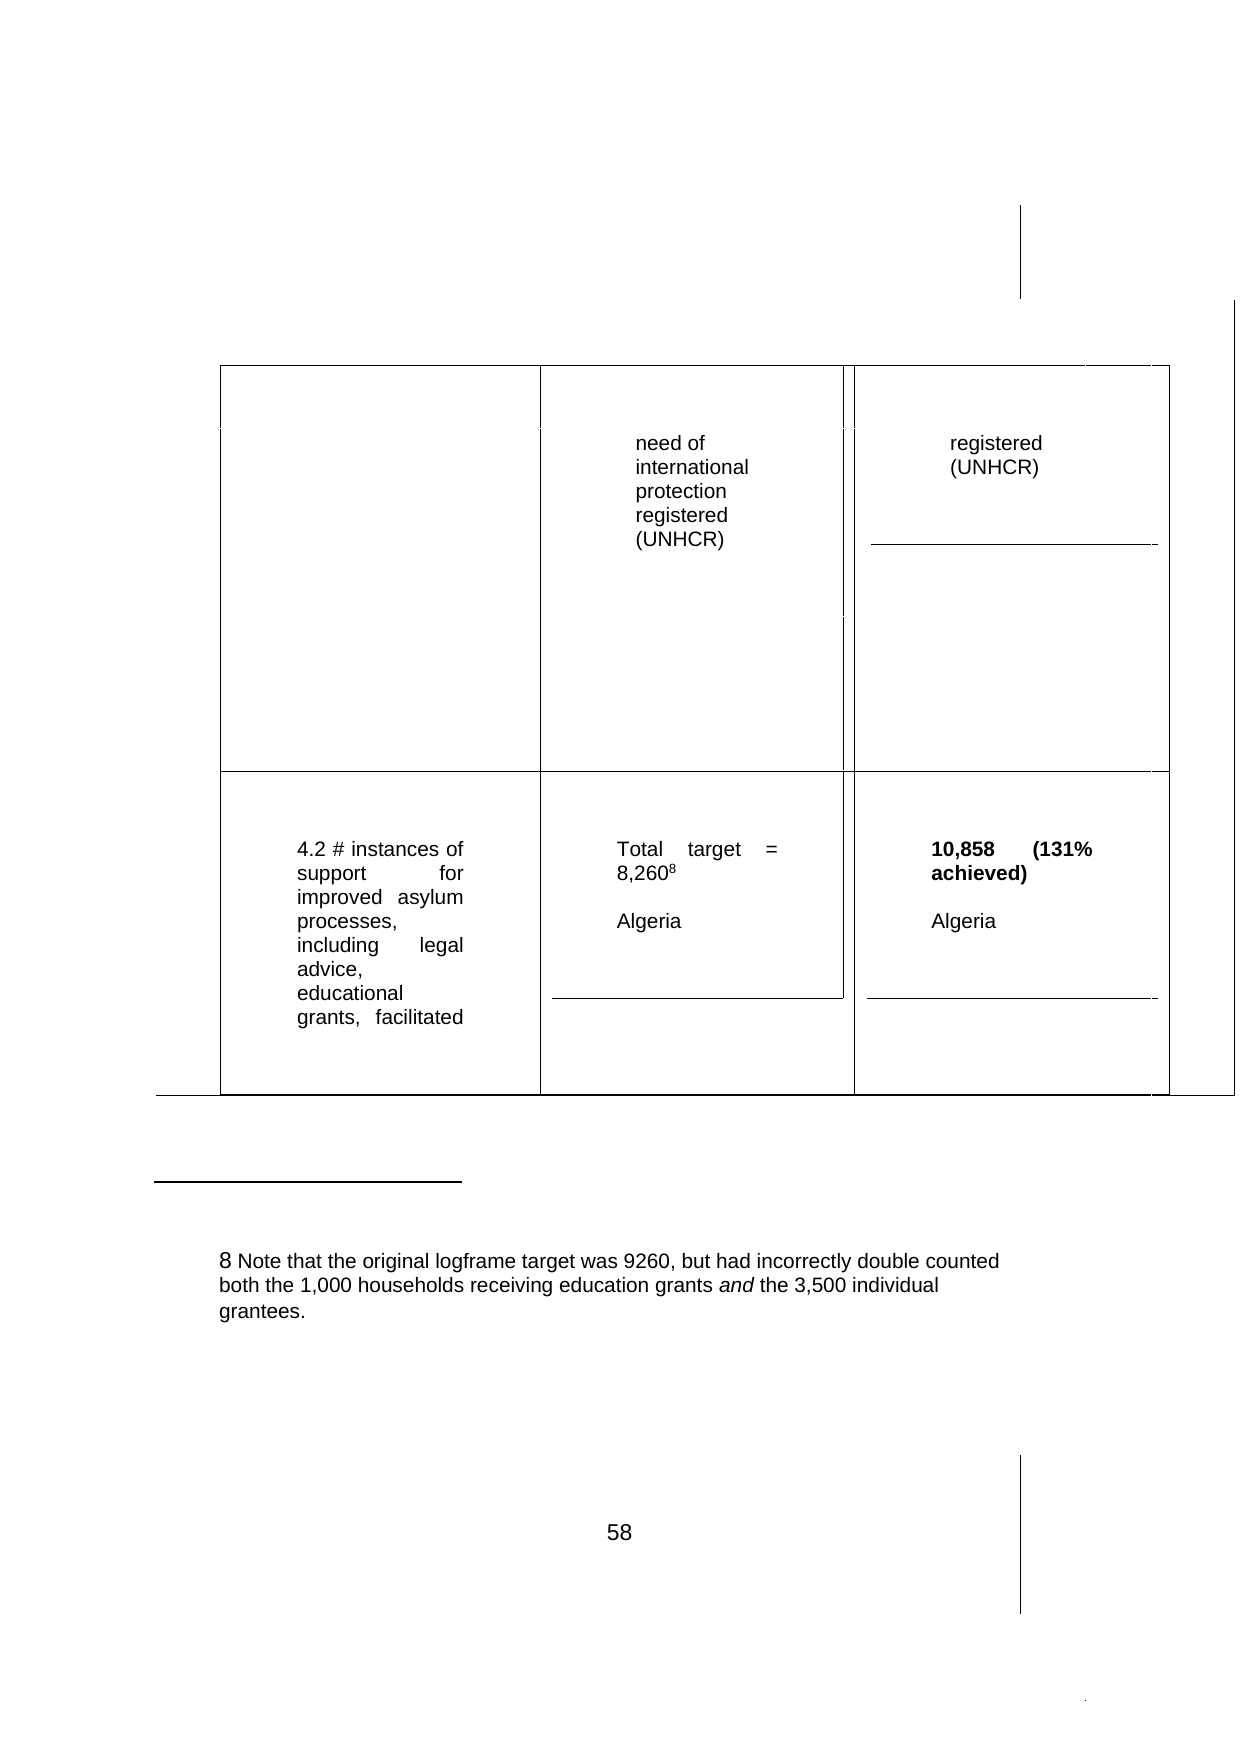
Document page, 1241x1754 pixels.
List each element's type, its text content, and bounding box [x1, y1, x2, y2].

table_cell [529, 772, 540, 1094]
table_cell [221, 366, 540, 428]
table_cell Total Target: 37,101 Greece 60 visits to places of detention carried out; protection risk assessments conducted (ICRC) Libya 10,000 individuals assisted through monitoring visits [improve sanitation, hygiene in 6 detention centres, 5 sea ports] (UNHCR) 13,041 vulnerable female migrants receiving assistance in and outside of detention centres (DRC) Europe 14,000 persons in need of international protection registered (UNHCR) [557, 367, 842, 428]
table_cell Total target = 8,260 Algeria 2,500 persons of concern registered (UNHCR) Egypt 700 status determination decisions analysed (UNHCR) 1,000 HH receiving education grants for 3,500 students 1,375 refugee cases submitted for resettlement (UNHCR) Tunisia 185 applicants receive info on status determination procedures (UNHCR) [541, 772, 854, 1094]
table_cell 37,696 (102% achieved) Greece 87 visits to places of detention carried out; protection risks assessments conducted Libya Target changed by partner but included as alternate indicator of durable solutions: 993 monitoring visits undertaken to 30 detention centres, resulting in release of 805 refugees and asylum seekers. 29,711 vulnerable mixed migrant women receiving assistance in and outside of DCIM detention centres (DRC) Europe 6,905 persons in need of international protection registered (UNHCR) [855, 429, 1151, 771]
table_cell [221, 429, 540, 771]
table_cell 10,858 (131% achieved) Algeria 1,257 persons of concern registered (UNHCR) Egypt 7,168 status determination decisions analysed (UNHCR) 830 HH receiving education grants for 2,474 students 863 refugee cases submitted for resettlement (UNHCR) Tunisia 740 applicants receive info on status determination procedures (UNHCR) [855, 772, 1151, 1094]
table_cell 10,858 (131% achieved) Algeria 1,257 persons of concern registered (UNHCR) Egypt 7,168 status determination decisions analysed (UNHCR) 830 HH receiving education grants for 2,474 students 863 refugee cases submitted for resettlement (UNHCR) Tunisia 740 applicants receive info on status determination procedures (UNHCR) [867, 773, 1151, 997]
table_cell Total target = 8,260 Algeria 2,500 persons of concern registered (UNHCR) Egypt 700 status determination decisions analysed (UNHCR) 1,000 HH receiving education grants for 3,500 students 1,375 refugee cases submitted for resettlement (UNHCR) Tunisia 185 applicants receive info on status determination procedures (UNHCR) [553, 773, 842, 997]
table_cell [221, 772, 232, 1094]
table_cell 4.2 # instances of support for improved asylum processes, including legal advice, educational grants, facilitated [233, 773, 528, 1093]
table_cell Total Target: 37,101 Greece 60 visits to places of detention carried out; protection risk assessments conducted (ICRC) Libya 10,000 individuals assisted through monitoring visits [improve sanitation, hygiene in 6 detention centres, 5 sea ports] (UNHCR) 13,041 vulnerable female migrants receiving assistance in and outside of detention centres (DRC) Europe 14,000 persons in need of international protection registered (UNHCR) [557, 429, 842, 615]
table_cell Total Target: 37,101 Greece 60 visits to places of detention carried out; protection risk assessments conducted (ICRC) Libya 10,000 individuals assisted through monitoring visits [improve sanitation, hygiene in 6 detention centres, 5 sea ports] (UNHCR) 13,041 vulnerable female migrants receiving assistance in and outside of detention centres (DRC) Europe 14,000 persons in need of international protection registered (UNHCR) [553, 617, 842, 770]
table_cell 37,696 (102% achieved) Greece 87 visits to places of detention carried out; protection risks assessments conducted Libya Target changed by partner but included as alternate indicator of durable solutions: 993 monitoring visits undertaken to 30 detention centres, resulting in release of 805 refugees and asylum seekers. 29,711 vulnerable mixed migrant women receiving assistance in and outside of DCIM detention centres (DRC) Europe 6,905 persons in need of international protection registered (UNHCR) [871, 367, 1085, 428]
table_cell 37,696 (102% achieved) Greece 87 visits to places of detention carried out; protection risks assessments conducted Libya Target changed by partner but included as alternate indicator of durable solutions: 993 monitoring visits undertaken to 30 detention centres, resulting in release of 805 refugees and asylum seekers. 29,711 vulnerable mixed migrant women receiving assistance in and outside of DCIM detention centres (DRC) Europe 6,905 persons in need of international protection registered (UNHCR) [871, 367, 1151, 543]
